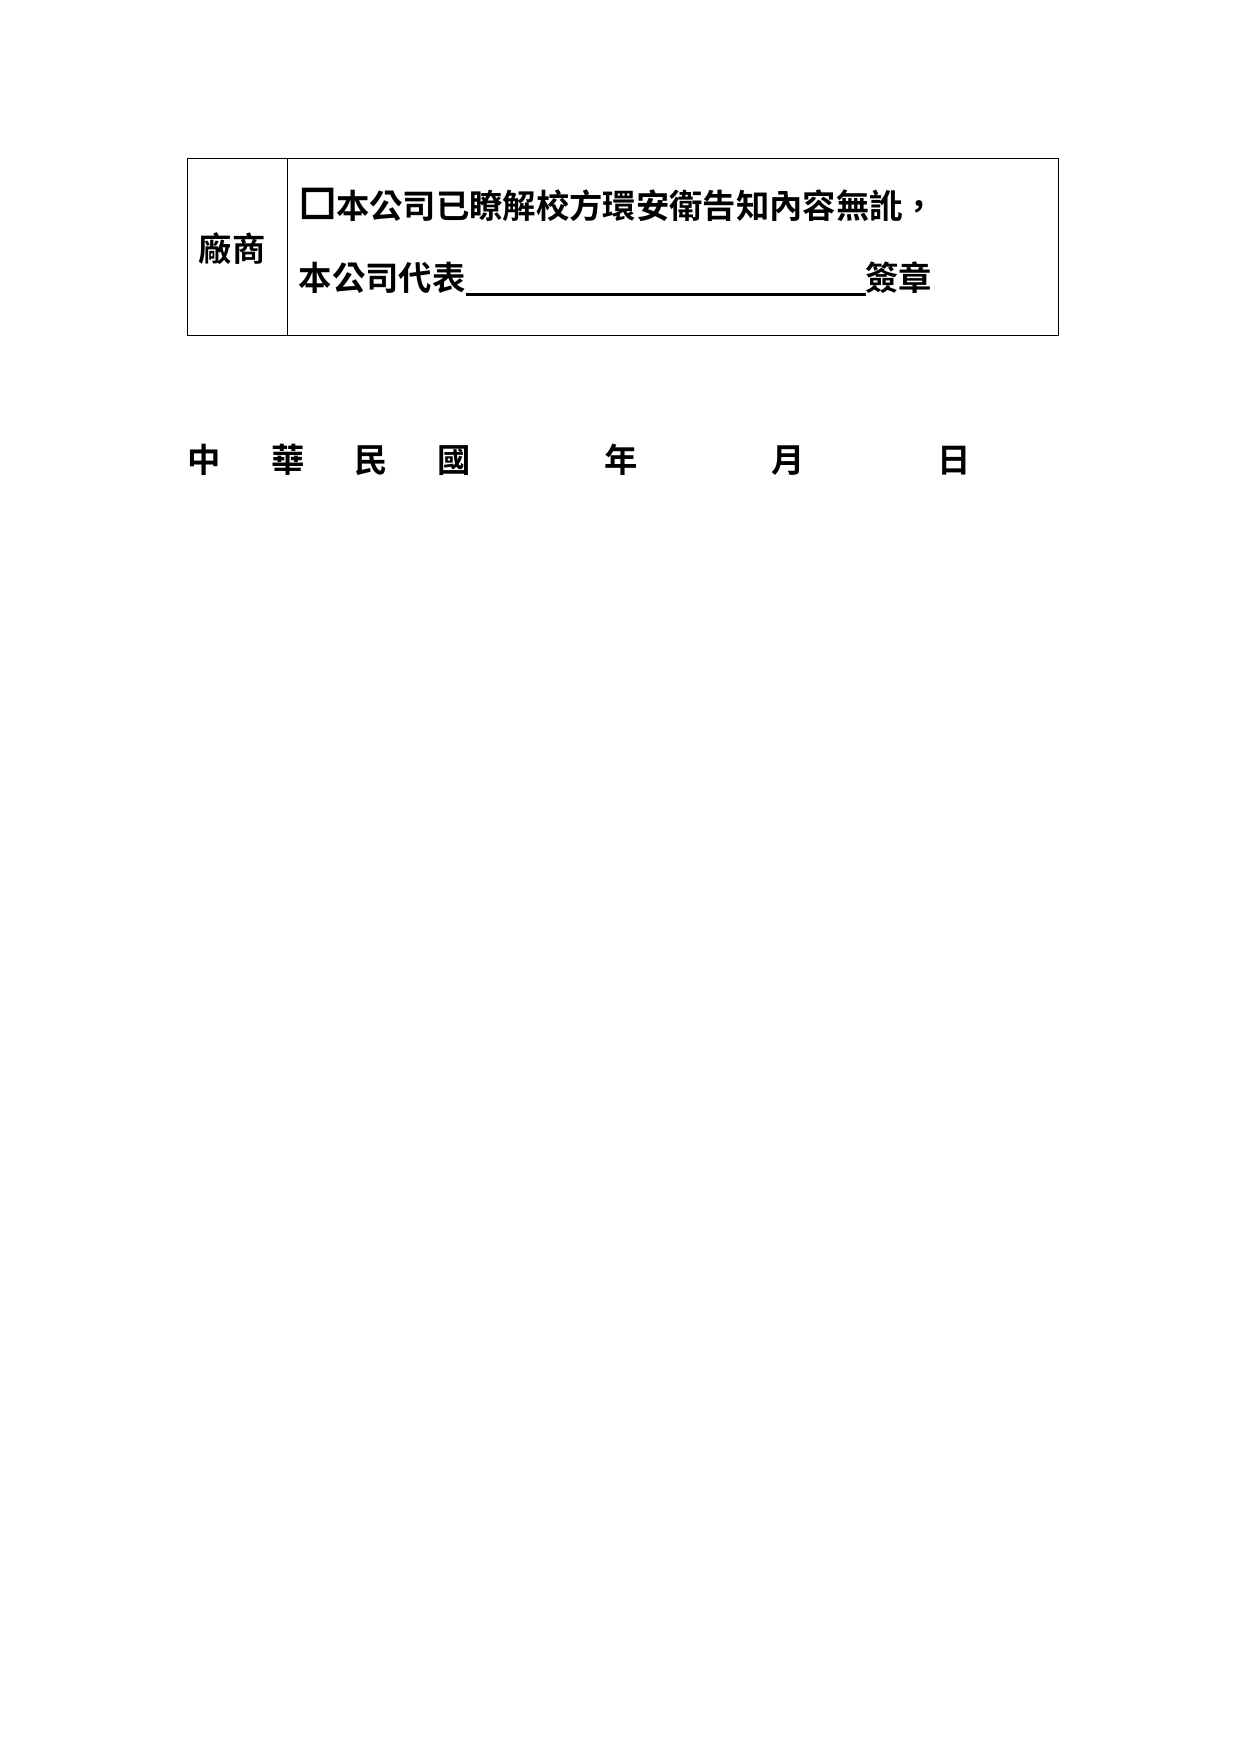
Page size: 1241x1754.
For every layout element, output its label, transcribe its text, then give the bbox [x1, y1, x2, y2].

text 中 華 民 國 年 月 日 [187, 434, 1059, 482]
table_cell 廠商 [188, 159, 287, 335]
table_cell 本公司已瞭解校方環安衛告知內容無訛， 本公司代表 簽章 [288, 159, 1058, 335]
